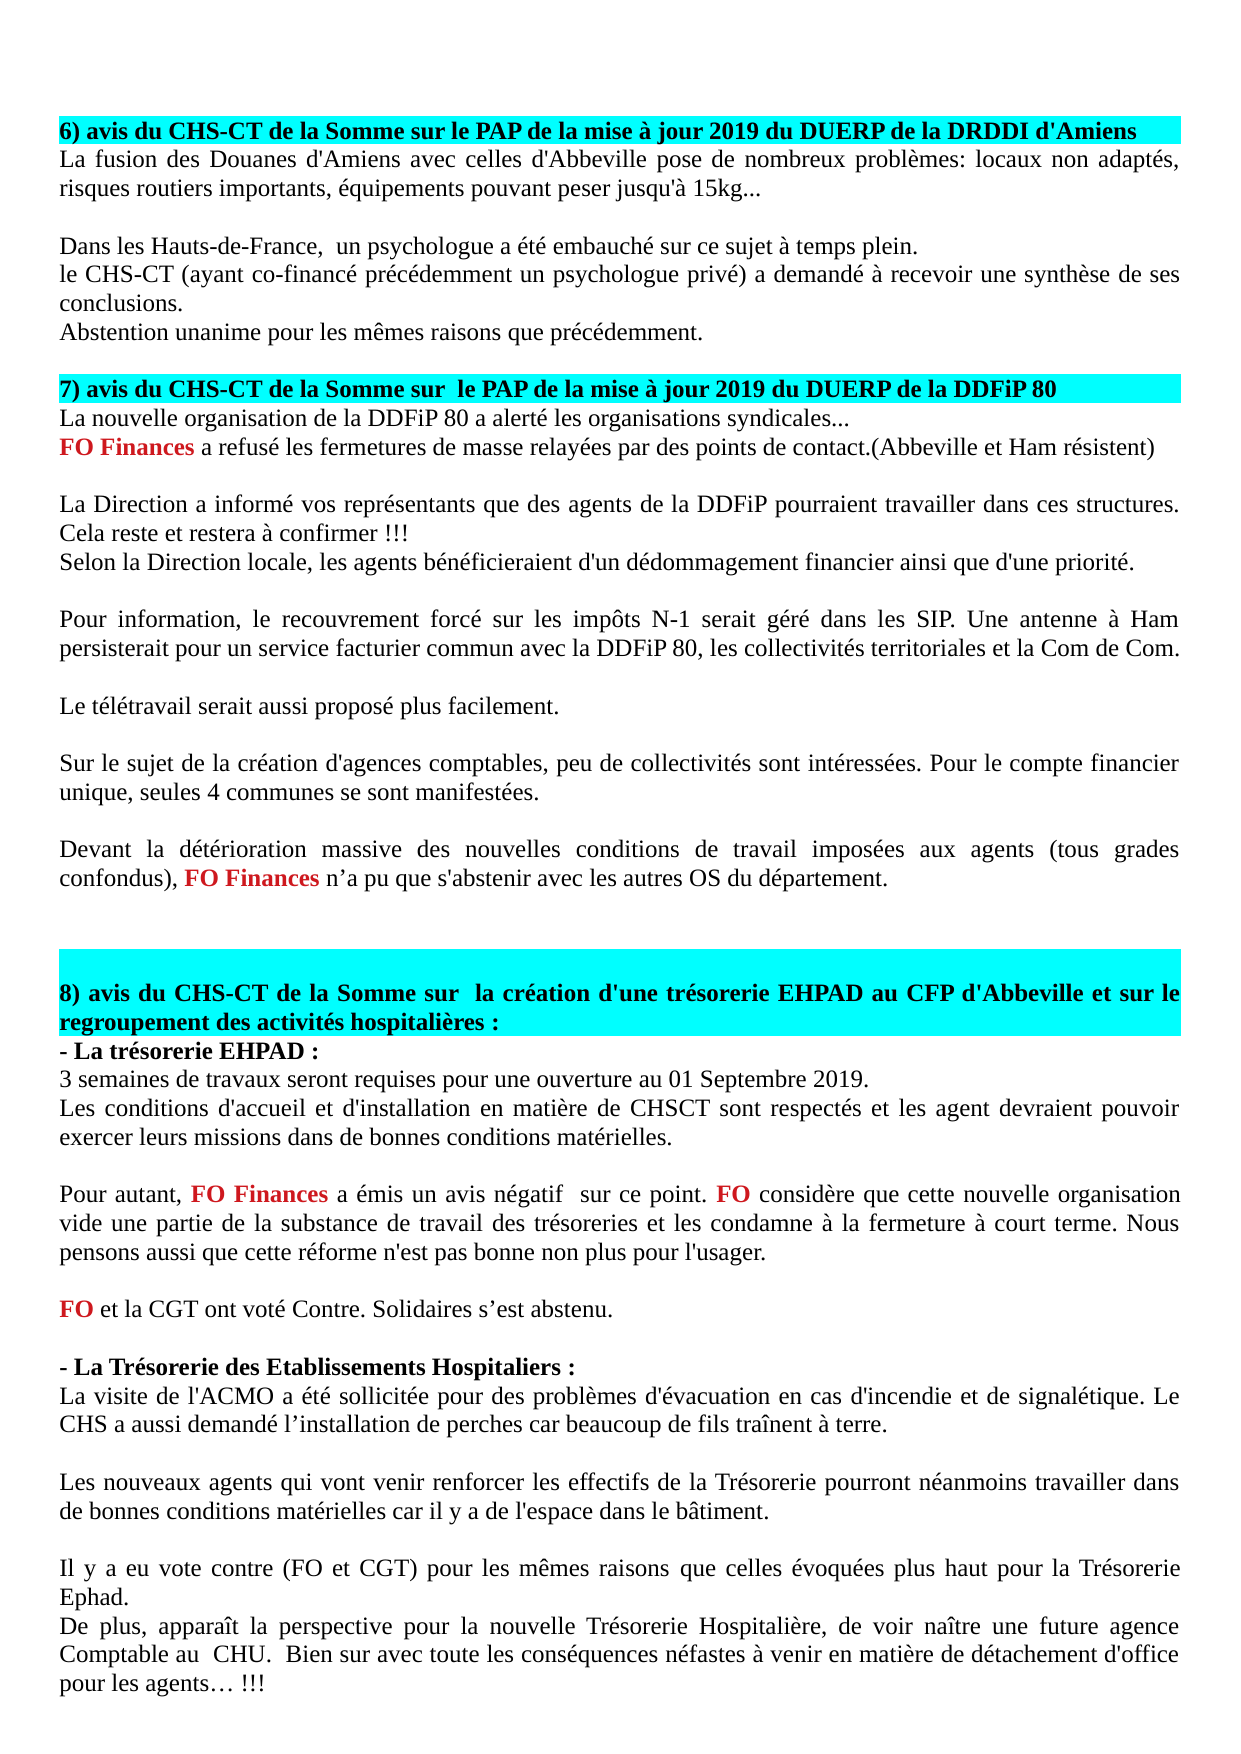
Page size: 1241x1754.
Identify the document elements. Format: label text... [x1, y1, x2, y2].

text 7) avis du CHS-CT de la Somme sur le PAP de la mise à jour 2019 du DUERP de la DDFiP 80 [59, 374, 1181, 403]
text 8) avis du CHS-CT de la Somme sur la création d'une trésorerie EHPAD au CFP d'Abbeville et sur le regroupement des activités hospitalières : [59, 978, 1181, 1036]
text Le télétravail serait aussi proposé plus facilement. [59, 691, 1181, 719]
text - La trésorerie EHPAD : [59, 1036, 1181, 1064]
text Dans les Hauts-de-France, un psychologue a été embauché sur ce sujet à temps plein. [59, 231, 1181, 259]
text 6) avis du CHS-CT de la Somme sur le PAP de la mise à jour 2019 du DUERP de la DRDDI d'Amiens [59, 116, 1181, 144]
text Devant la détérioration massive des nouvelles conditions de travail imposées aux agents (tous grades confondus), FO Finances n’a pu que s'abstenir avec les autres OS du département. [59, 834, 1181, 892]
text La fusion des Douanes d'Amiens avec celles d'Abbeville pose de nombreux problèmes: locaux non adaptés, risques routiers importants, équipements pouvant peser jusqu'à 15kg... [59, 144, 1181, 202]
text Selon la Direction locale, les agents bénéficieraient d'un dédommagement financier ainsi que d'une priorité. [59, 547, 1181, 576]
text - La Trésorerie des Etablissements Hospitaliers : [59, 1352, 1181, 1381]
text le CHS-CT (ayant co-financé précédemment un psychologue privé) a demandé à recevoir une synthèse de ses conclusions. [59, 259, 1181, 317]
text La nouvelle organisation de la DDFiP 80 a alerté les organisations syndicales... [59, 403, 1181, 432]
text 3 semaines de travaux seront requises pour une ouverture au 01 Septembre 2019. [59, 1064, 1181, 1093]
text Les nouveaux agents qui vont venir renforcer les effectifs de la Trésorerie pourront néanmoins travailler dans de bonnes conditions matérielles car il y a de l'espace dans le bâtiment. [59, 1467, 1181, 1524]
text Sur le sujet de la création d'agences comptables, peu de collectivités sont intéressées. Pour le compte financier unique, seules 4 communes se sont manifestées. [59, 748, 1181, 806]
text Pour autant, FO Finances a émis un avis négatif sur ce point. FO considère que cette nouvelle organisation vide une partie de la substance de travail des trésoreries et les condamne à la fermeture à court terme. Nous pensons aussi que cette réforme n'est pas bonne non plus pour l'usager. [59, 1179, 1181, 1266]
text De plus, apparaît la perspective pour la nouvelle Trésorerie Hospitalière, de voir naître une future agence Comptable au CHU. Bien sur avec toute les conséquences néfastes à venir en matière de détachement d'office pour les agents… !!! [59, 1611, 1181, 1697]
text Il y a eu vote contre (FO et CGT) pour les mêmes raisons que celles évoquées plus haut pour la Trésorerie Ephad. [59, 1553, 1181, 1611]
text Abstention unanime pour les mêmes raisons que précédemment. [59, 317, 1181, 346]
text FO Finances a refusé les fermetures de masse relayées par des points de contact.(Abbeville et Ham résistent) [59, 432, 1181, 461]
text FO et la CGT ont voté Contre. Solidaires s’est abstenu. [59, 1294, 1181, 1323]
text Pour information, le recouvrement forcé sur les impôts N-1 serait géré dans les SIP. Une antenne à Ham persisterait pour un service facturier commun avec la DDFiP 80, les collectivités territoriales et la Com de Com. [59, 604, 1181, 662]
text Les conditions d'accueil et d'installation en matière de CHSCT sont respectés et les agent devraient pouvoir exercer leurs missions dans de bonnes conditions matérielles. [59, 1093, 1181, 1151]
text La visite de l'ACMO a été sollicitée pour des problèmes d'évacuation en cas d'incendie et de signalétique. Le CHS a aussi demandé l’installation de perches car beaucoup de fils traînent à terre. [59, 1381, 1181, 1438]
text La Direction a informé vos représentants que des agents de la DDFiP pourraient travailler dans ces structures. Cela reste et restera à confirmer !!! [59, 489, 1181, 547]
